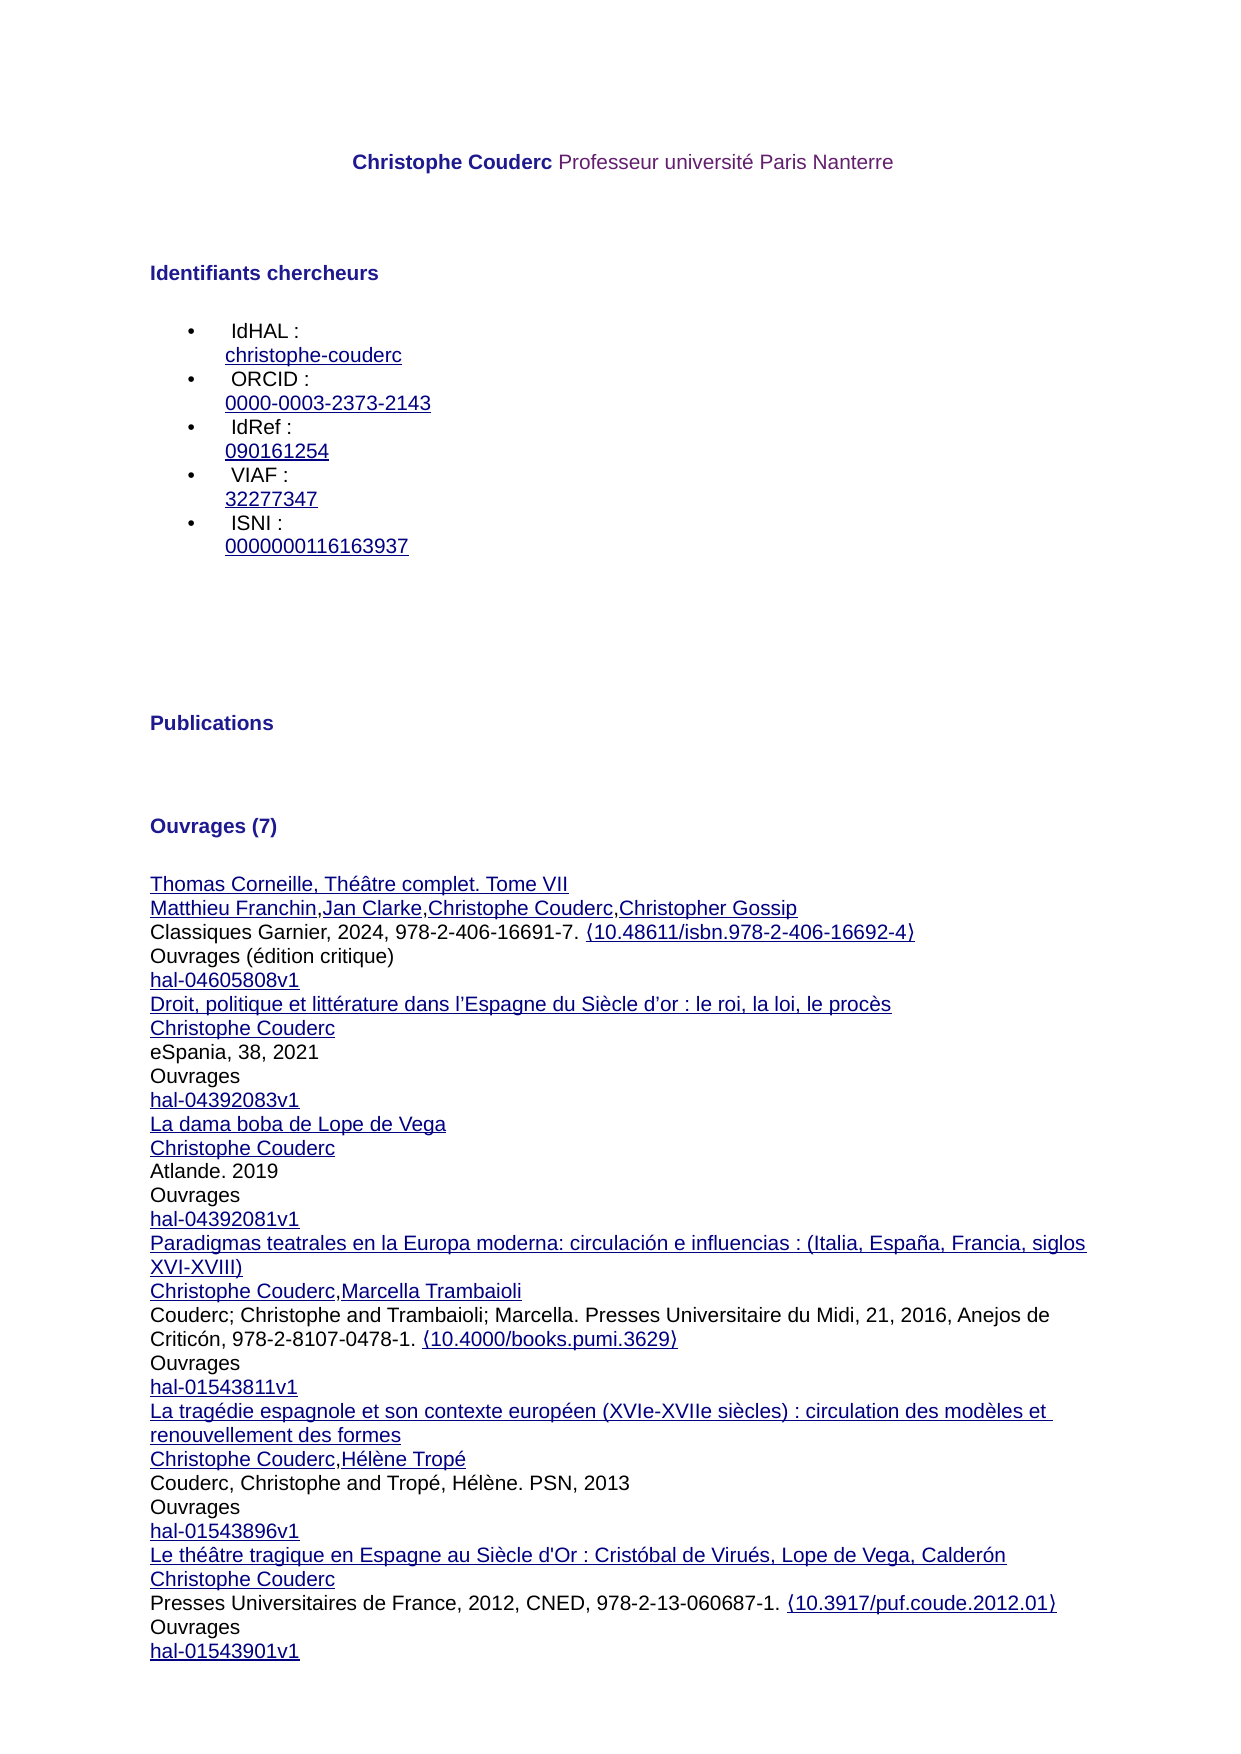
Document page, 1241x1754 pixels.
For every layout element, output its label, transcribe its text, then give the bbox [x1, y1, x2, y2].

subtitle Christophe Couderc Professeur université Paris Nanterre [150, 150, 1090, 174]
table_cell La dama boba de Lope de Vega Christophe Couderc Atlande. 2019 Ouvrages hal-04392081v1 [150, 1111, 1090, 1231]
table_cell Paradigmas teatrales en la Europa moderna: circulación e influencias : (Italia, España, Francia, siglos XVI-XVIII) Christophe Couderc,Marcella Trambaioli Couderc; Christophe and Trambaioli; Marcella. Presses Universitaire du Midi, 21, 2016, Anejos de Criticón, 978-2-8107-0478-1. ⟨10.4000/books.pumi.3629⟩ Ouvrages hal-01543811v1 [150, 1231, 1090, 1399]
subtitle Identifiants chercheurs [150, 260, 1090, 284]
list VIAF : [187, 462, 1090, 486]
subtitle Publications [150, 710, 1090, 734]
list IdHAL : [187, 319, 1090, 343]
list 32277347 [187, 486, 1090, 510]
list IdRef : [187, 414, 1090, 438]
table_header Thomas Corneille, Théâtre complet. Tome VII Matthieu Franchin,Jan Clarke,Christophe Couderc,Christopher Gossip Classiques Garnier, 2024, 978-2-406-16691-7. ⟨10.48611/isbn.978-2-406-16692-4⟩ Ouvrages (édition critique) hal-04605808v1 [150, 872, 1090, 992]
list 0000000116163937 [187, 534, 1090, 558]
list ORCID : [187, 367, 1090, 391]
table_cell Droit, politique et littérature dans l’Espagne du Siècle d’or : le roi, la loi, le procès Christophe Couderc eSpania, 38, 2021 Ouvrages hal-04392083v1 [150, 992, 1090, 1111]
list christophe-couderc [187, 343, 1090, 367]
subtitle Ouvrages (7) [150, 813, 1090, 837]
list ISNI : [187, 510, 1090, 534]
table_cell La tragédie espagnole et son contexte européen (XVIe-XVIIe siècles) : circulation des modèles et renouvellement des formes Christophe Couderc,Hélène Tropé Couderc, Christophe and Tropé, Hélène. PSN, 2013 Ouvrages hal-01543896v1 [150, 1399, 1090, 1543]
list 090161254 [187, 438, 1090, 462]
table_cell Le théâtre tragique en Espagne au Siècle d'Or : Cristóbal de Virués, Lope de Vega, Calderón Christophe Couderc Presses Universitaires de France, 2012, CNED, 978-2-13-060687-1. ⟨10.3917/puf.coude.2012.01⟩ Ouvrages hal-01543901v1 [150, 1543, 1090, 1662]
list 0000-0003-2373-2143 [187, 391, 1090, 414]
